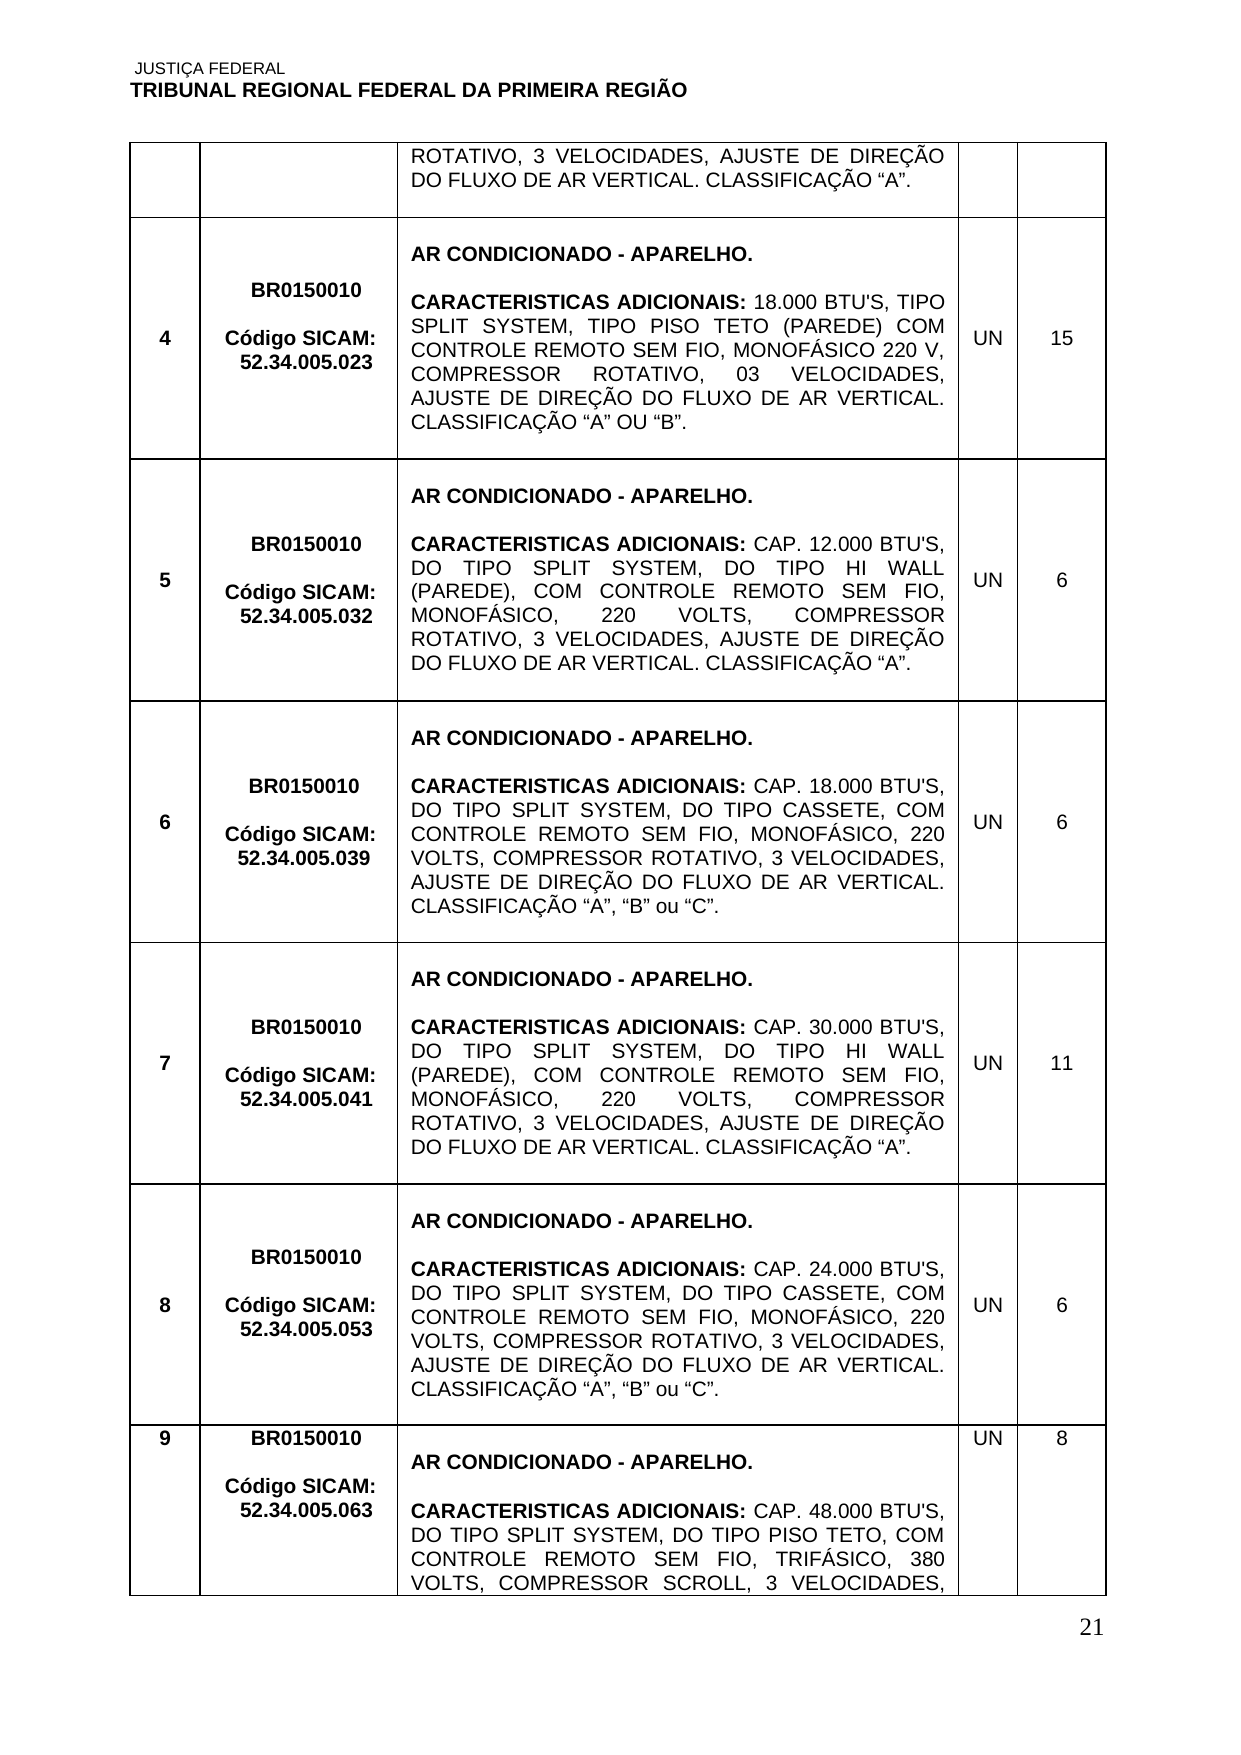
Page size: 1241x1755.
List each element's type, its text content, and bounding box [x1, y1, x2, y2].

table_cell UN [967, 702, 1017, 942]
table_cell BR0150010 Código SICAM: 52.34.005.023 [201, 218, 397, 458]
table_cell BR0150010 Código SICAM: 52.34.005.039 [201, 702, 290, 942]
table_cell ROTATIVO, 3 VELOCIDADES, AJUSTE DE DIREÇÃO DO FLUXO DE AR VERTICAL. CLASSIFICAÇÃO “A”. [398, 143, 958, 216]
table_cell BR0150010 Código SICAM: 52.34.005.032 [201, 460, 397, 700]
table_cell UN [959, 218, 1017, 458]
table_cell AR CONDICIONADO - APARELHO. CARACTERISTICAS ADICIONAIS: CAP. 24.000 BTU'S, DO TIPO SPLIT SYSTEM, DO TIPO CASSETE, COM CONTROLE REMOTO SEM FIO, MONOFÁSICO, 220 VOLTS, COMPRESSOR ROTATIVO, 3 VELOCIDADES, AJUSTE DE DIREÇÃO DO FLUXO DE AR VERTICAL. CLASSIFICAÇÃO “A”, “B” ou “C”. [398, 1331, 958, 1424]
table_cell [959, 143, 1017, 216]
table_cell BR0150010 Código SICAM: 52.34.005.053 [201, 1185, 397, 1424]
table_cell [201, 143, 397, 216]
table_cell 5 [131, 460, 199, 700]
table_cell AR CONDICIONADO - APARELHO. CARACTERISTICAS ADICIONAIS: 18.000 BTU'S, TIPO SPLIT SYSTEM, TIPO PISO TETO (PAREDE) COM CONTROLE REMOTO SEM FIO, MONOFÁSICO 220 V, COMPRESSOR ROTATIVO, 03 VELOCIDADES, AJUSTE DE DIREÇÃO DO FLUXO DE AR VERTICAL. CLASSIFICAÇÃO “A” OU “B”. [398, 218, 958, 458]
table_cell AR CONDICIONADO - APARELHO. CARACTERISTICAS ADICIONAIS: CAP. 12.000 BTU'S, DO TIPO SPLIT SYSTEM, DO TIPO HI WALL (PAREDE), COM CONTROLE REMOTO SEM FIO, MONOFÁSICO, 220 VOLTS, COMPRESSOR ROTATIVO, 3 VELOCIDADES, AJUSTE DE DIREÇÃO DO FLUXO DE AR VERTICAL. CLASSIFICAÇÃO “A”. [398, 460, 958, 554]
table_cell 11 [1018, 943, 1105, 1183]
table_cell 15 [1018, 218, 1105, 458]
table_cell BR0150010 Código SICAM: 52.34.005.041 [201, 943, 290, 1183]
table_cell 6 [1018, 702, 1105, 942]
table_cell 6 [131, 702, 199, 942]
table_cell [131, 143, 199, 216]
table_cell UN [959, 460, 1017, 700]
table_cell 6 [1018, 460, 1105, 700]
table_cell 7 [131, 943, 199, 1183]
table_cell 6 [1018, 1185, 1105, 1424]
table_cell AR CONDICIONADO - APARELHO. CARACTERISTICAS ADICIONAIS: CAP. 48.000 BTU'S, DO TIPO SPLIT SYSTEM, DO TIPO PISO TETO, COM CONTROLE REMOTO SEM FIO, TRIFÁSICO, 380 VOLTS, COMPRESSOR SCROLL, 3 VELOCIDADES, [398, 1426, 958, 1595]
table_cell 8 [1018, 1426, 1105, 1595]
table_cell 4 [131, 218, 199, 458]
table_cell [1018, 143, 1105, 216]
table_cell UN [967, 943, 1017, 1183]
table_cell BR0150010 Código SICAM: 52.34.005.063 [201, 1426, 397, 1595]
table_cell 9 [131, 1426, 199, 1595]
table_cell 8 [131, 1185, 199, 1424]
table_cell UN [959, 1426, 1017, 1595]
table_cell UN [959, 1185, 1017, 1424]
